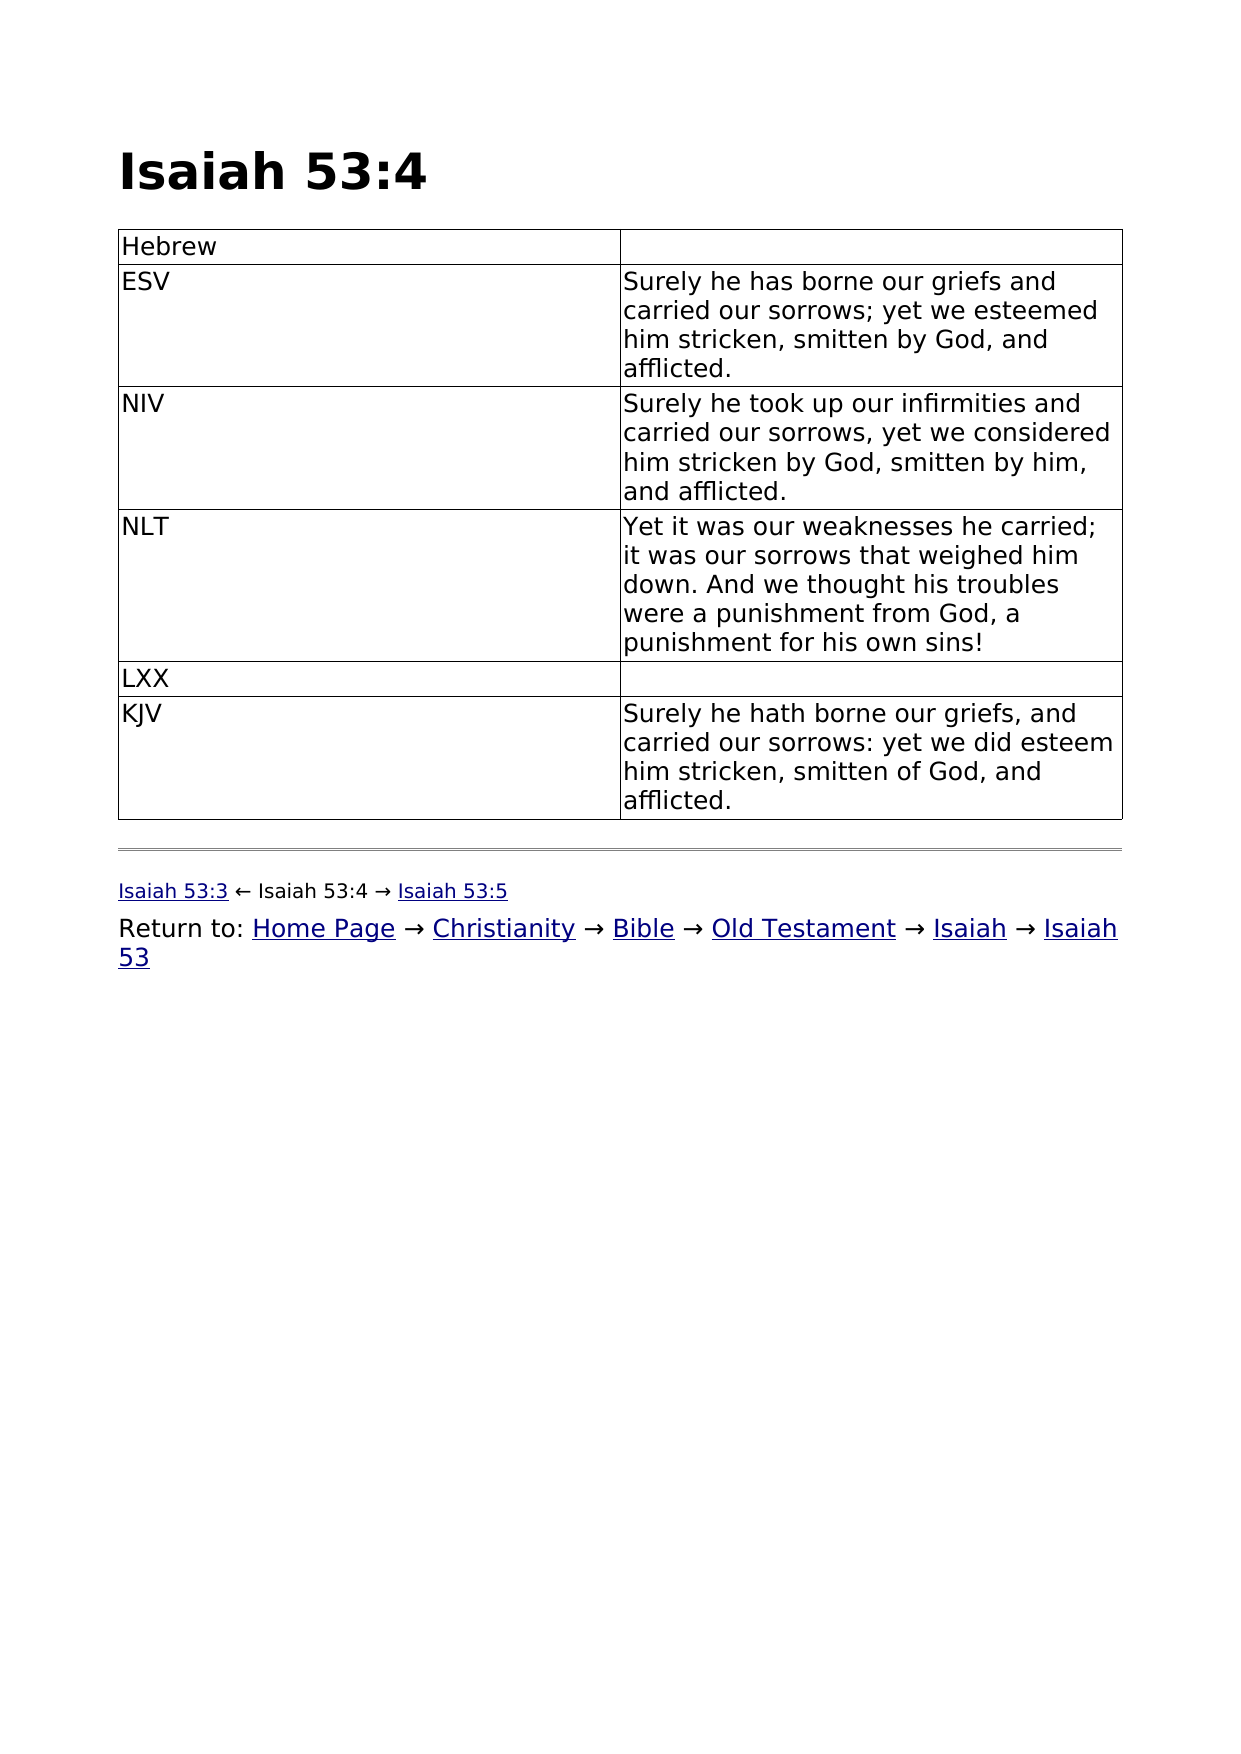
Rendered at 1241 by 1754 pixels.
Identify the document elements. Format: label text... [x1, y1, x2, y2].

table_header [621, 230, 1122, 264]
subtitle Isaiah 53:4 [118, 143, 1122, 201]
table_cell KJV [119, 697, 620, 818]
table_cell ESV [119, 265, 620, 386]
text Return to: Home Page → Christianity → Bible → Old Testament → Isaiah → Isaiah 53 [118, 914, 1122, 972]
table_cell Yet it was our weaknesses he carried; it was our sorrows that weighed him down. And we thought his troubles were a punishment from God, a punishment for his own sins! [621, 510, 1122, 661]
table_cell [621, 662, 1122, 696]
table_cell NLT [119, 510, 620, 661]
text Isaiah 53:3 ← Isaiah 53:4 → Isaiah 53:5 [118, 880, 1122, 914]
table_cell Surely he has borne our griefs and carried our sorrows; yet we esteemed him stricken, smitten by God, and afflicted. [621, 265, 1122, 386]
table_header Hebrew [119, 230, 620, 264]
table_cell Surely he hath borne our griefs, and carried our sorrows: yet we did esteem him stricken, smitten of God, and afflicted. [621, 697, 1122, 818]
table_cell LXX [119, 662, 620, 696]
table_cell Surely he took up our infirmities and carried our sorrows, yet we considered him stricken by God, smitten by him, and afflicted. [621, 387, 1122, 509]
table_cell NIV [119, 387, 620, 509]
